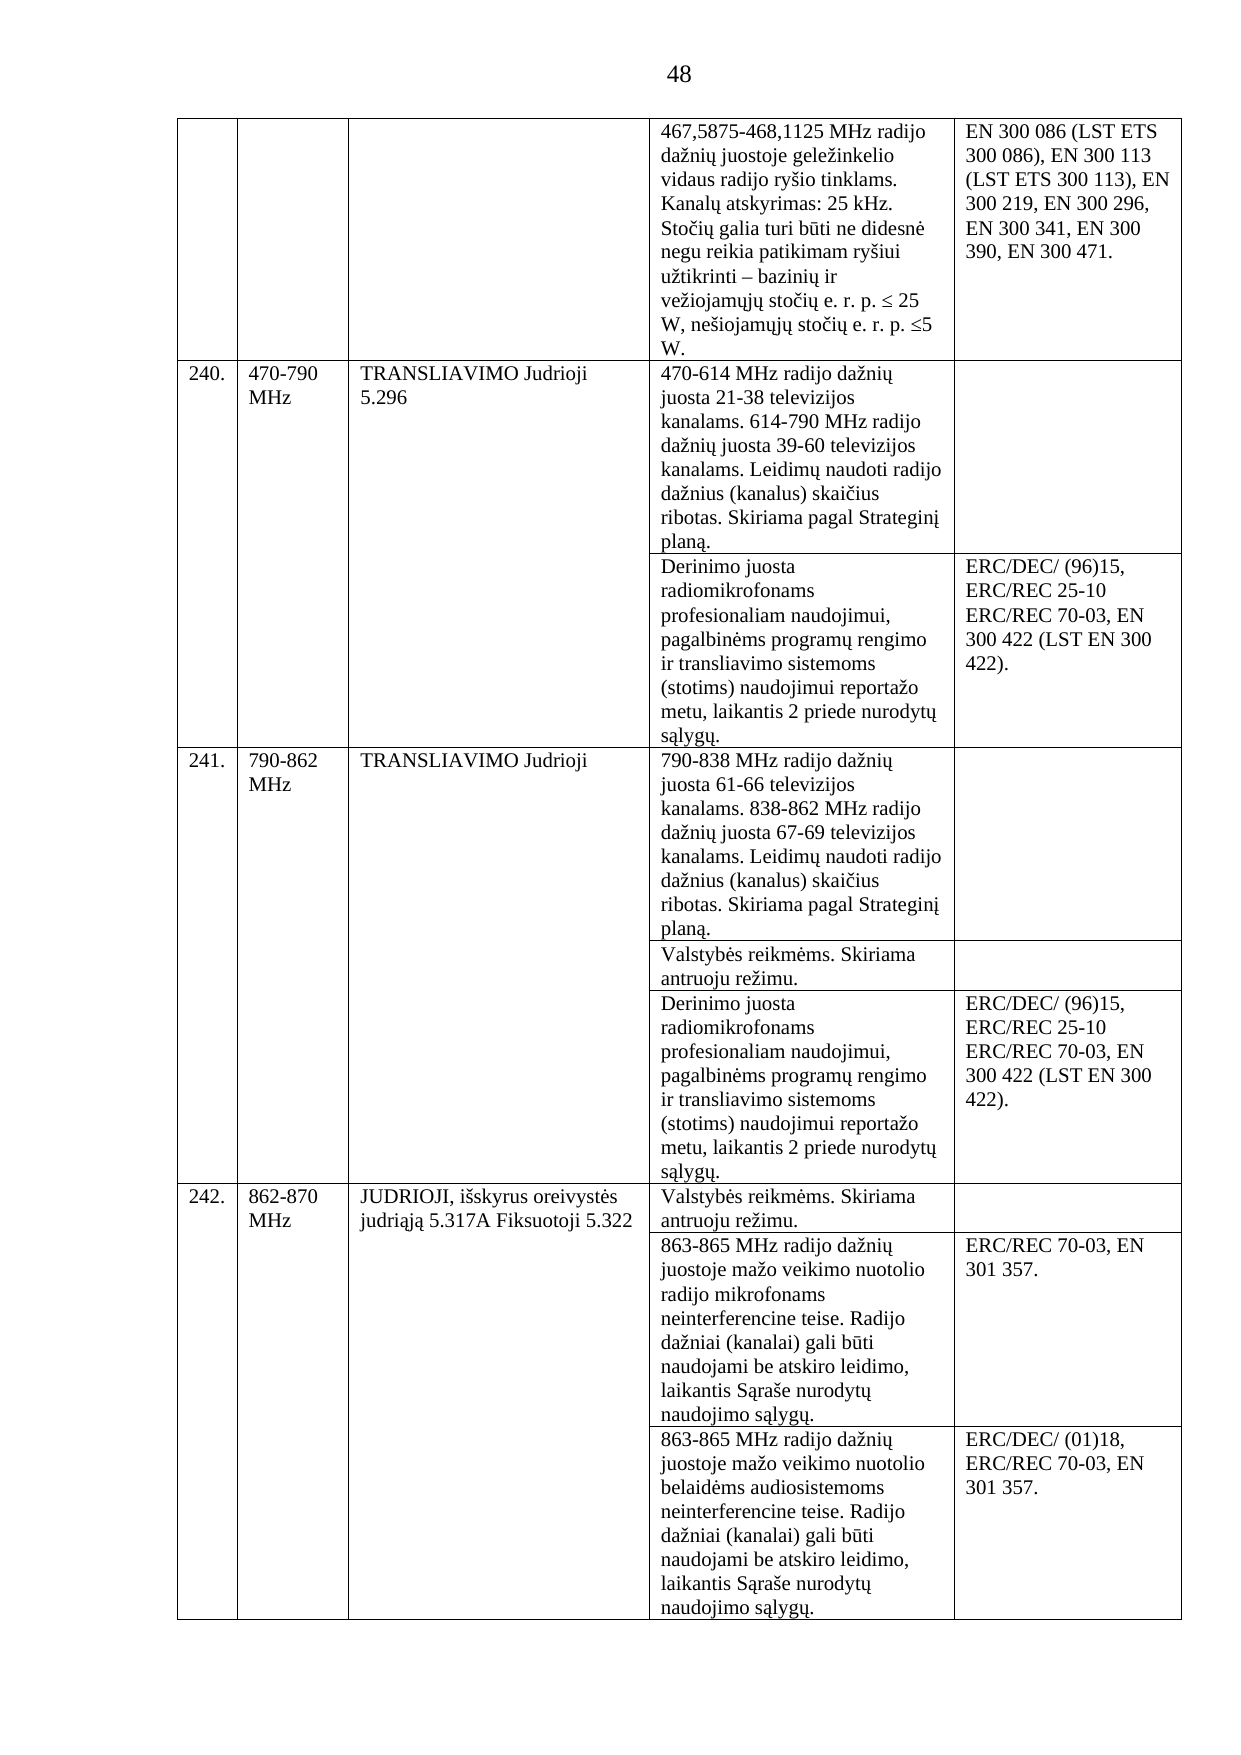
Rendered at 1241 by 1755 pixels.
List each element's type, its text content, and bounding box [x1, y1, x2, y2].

table_cell Derinimo juosta radiomikrofonams profesionaliam naudojimui, pagalbinėms programų rengimo ir transliavimo sistemoms (stotims) naudojimui reportažo metu, laikantis 2 priede nurodytų sąlygų. [650, 554, 954, 747]
table_cell [955, 1184, 1181, 1232]
table_cell [238, 119, 348, 360]
table_cell ERC/DEC/ (01)18, ERC/REC 70-03, EN 301 357. [955, 1427, 1181, 1619]
table_cell 467,5875-468,1125 MHz radijo dažnių juostoje geležinkelio vidaus radijo ryšio tinklams. Kanalų atskyrimas: 25 kHz. Stočių galia turi būti ne didesnė negu reikia patikimam ryšiui užtikrinti – bazinių ir vežiojamųjų stočių e. r. p. ≤ 25 W, nešiojamųjų stočių e. r. p. ≤5 W. [650, 119, 954, 360]
table_cell Valstybės reikmėms. Skiriama antruoju režimu. [650, 941, 954, 989]
table_cell 790-838 MHz radijo dažnių juosta 61-66 televizijos kanalams. 838-862 MHz radijo dažnių juosta 67-69 televizijos kanalams. Leidimų naudoti radijo dažnius (kanalus) skaičius ribotas. Skiriama pagal Strateginį planą. [650, 748, 954, 940]
table_cell Valstybės reikmėms. Skiriama antruoju režimu. [650, 1184, 954, 1232]
table_cell [955, 361, 1181, 553]
table_cell [349, 119, 649, 360]
table_cell [955, 941, 1181, 989]
table_cell 790-862 MHz [238, 748, 348, 1183]
table_cell 863-865 MHz radijo dažnių juostoje mažo veikimo nuotolio radijo mikrofonams neinterferencine teise. Radijo dažniai (kanalai) gali būti naudojami be atskiro leidimo, laikantis Sąraše nurodytų naudojimo sąlygų. [650, 1233, 954, 1426]
table_cell [955, 748, 1181, 940]
table_cell Derinimo juosta radiomikrofonams profesionaliam naudojimui, pagalbinėms programų rengimo ir transliavimo sistemoms (stotims) naudojimui reportažo metu, laikantis 2 priede nurodytų sąlygų. [650, 991, 954, 1183]
table_cell TRANSLIAVIMO Judrioji [349, 748, 649, 1183]
table_cell ERC/DEC/ (96)15, ERC/REC 25-10 ERC/REC 70-03, EN 300 422 (LST EN 300 422). [955, 991, 1181, 1183]
table_cell 863-865 MHz radijo dažnių juostoje mažo veikimo nuotolio belaidėms audiosistemoms neinterferencine teise. Radijo dažniai (kanalai) gali būti naudojami be atskiro leidimo, laikantis Sąraše nurodytų naudojimo sąlygų. [650, 1427, 954, 1619]
table_cell 241. [178, 748, 237, 1183]
table_cell ERC/DEC/ (96)15, ERC/REC 25-10 ERC/REC 70-03, EN 300 422 (LST EN 300 422). [955, 554, 1181, 747]
table_cell JUDRIOJI, išskyrus oreivystės judriąją 5.317A Fiksuotoji 5.322 [349, 1184, 649, 1619]
table_cell EN 300 086 (LST ETS 300 086), EN 300 113 (LST ETS 300 113), EN 300 219, EN 300 296, EN 300 341, EN 300 390, EN 300 471. [955, 119, 1181, 360]
table_cell TRANSLIAVIMO Judrioji 5.296 [349, 361, 649, 747]
table_cell 470-614 MHz radijo dažnių juosta 21-38 televizijos kanalams. 614-790 MHz radijo dažnių juosta 39-60 televizijos kanalams. Leidimų naudoti radijo dažnius (kanalus) skaičius ribotas. Skiriama pagal Strateginį planą. [650, 361, 954, 553]
table_cell 470-790 MHz [238, 361, 348, 747]
table_cell 242. [178, 1184, 237, 1619]
table_cell 240. [178, 361, 237, 747]
table_cell 862-870 MHz [238, 1184, 348, 1619]
table_cell [178, 119, 237, 360]
table_cell ERC/REC 70-03, EN 301 357. [955, 1233, 1181, 1426]
